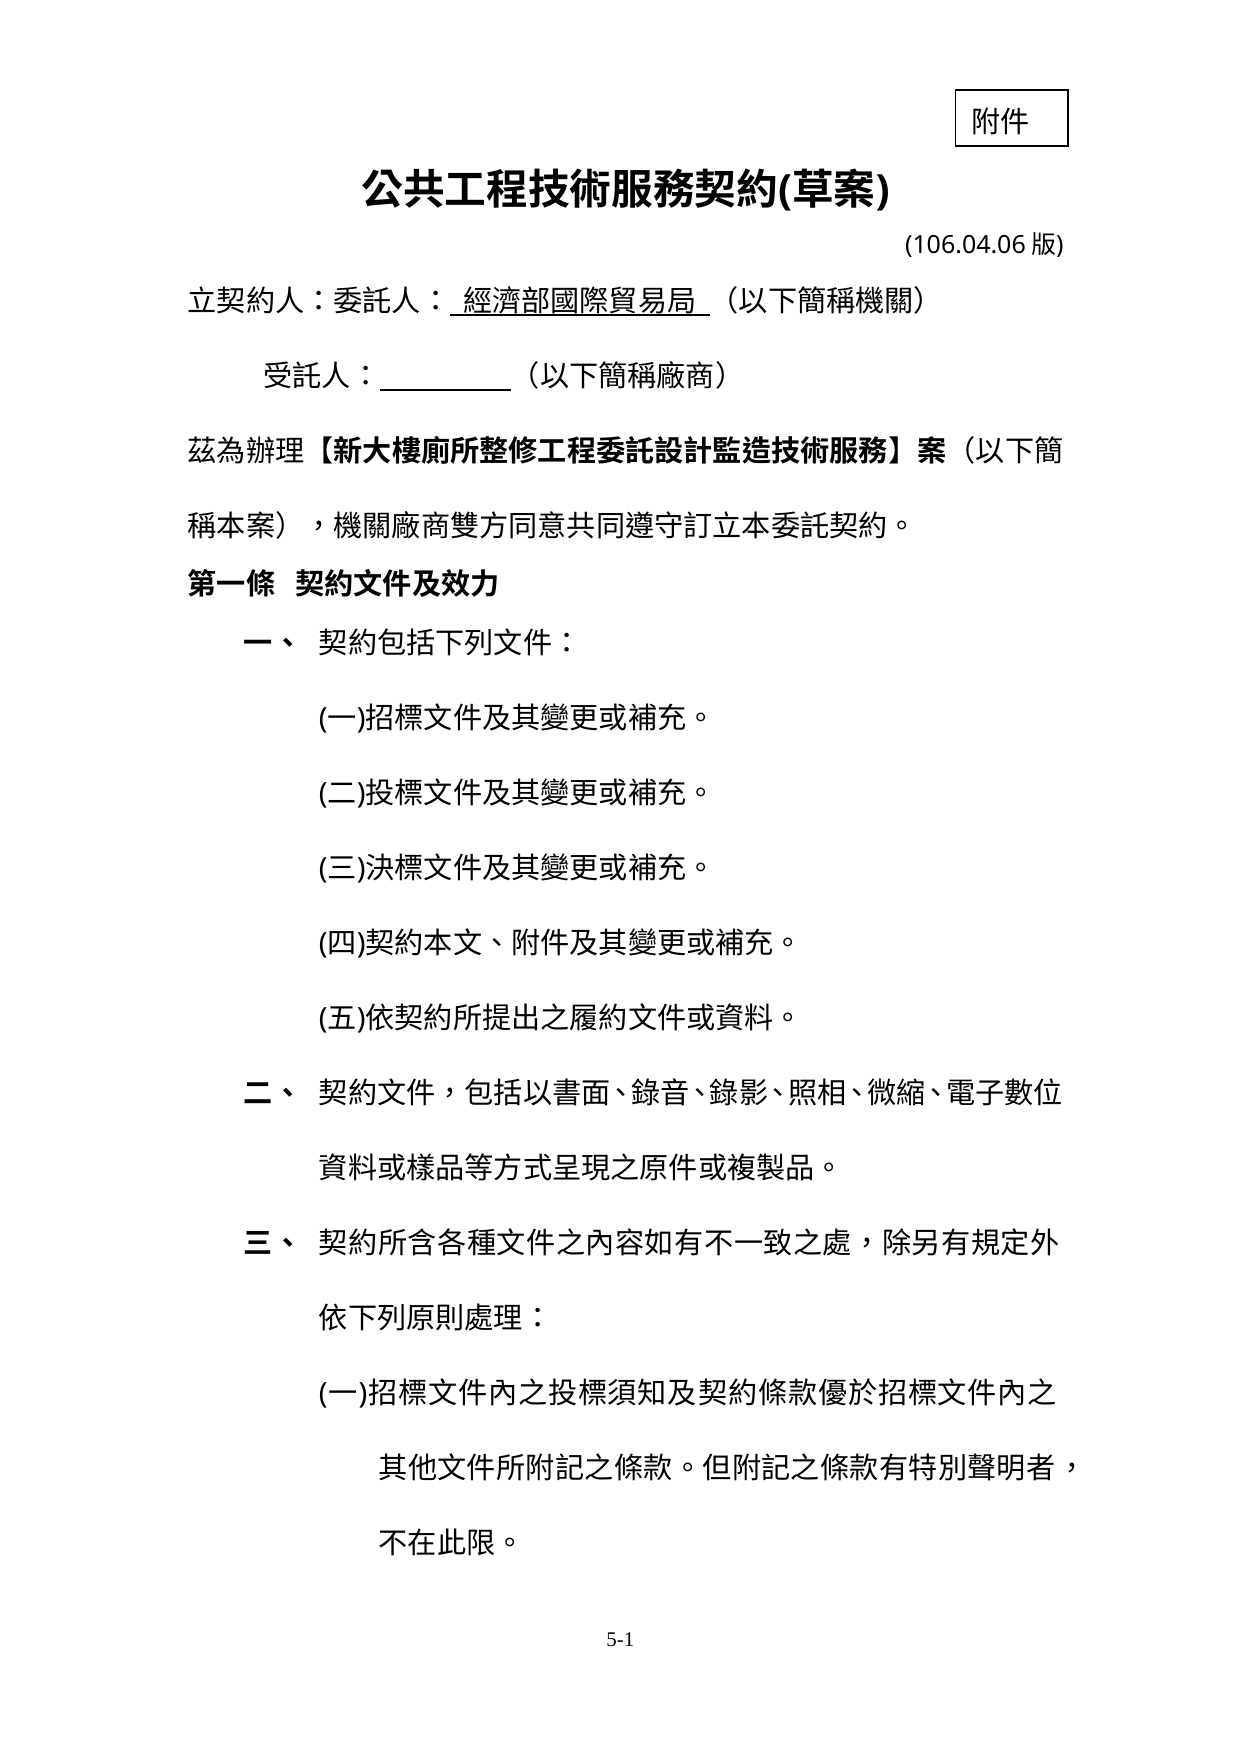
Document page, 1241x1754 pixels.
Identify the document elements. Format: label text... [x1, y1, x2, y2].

list 契約包括下列文件： [244, 603, 1063, 678]
text (一)招標文件及其變更或補充。 [319, 678, 1057, 753]
text 受託人： （以下簡稱廠商） [187, 336, 1063, 411]
text 立契約人：委託人： 經濟部國際貿易局 （以下簡稱機關） [187, 261, 1063, 336]
list 契約所含各種文件之內容如有不一致之處，除另有規定外，依下列原則處理： [244, 1203, 1063, 1353]
text (一)招標文件內之投標須知及契約條款優於招標文件內之其他文件所附記之條款。但附記之條款有特別聲明者，不在此限。 [319, 1353, 1057, 1578]
text (106.04.06版) [187, 224, 1063, 261]
text (三)決標文件及其變更或補充。 [319, 828, 1057, 903]
text 公共工程技術服務契約(草案) [187, 149, 1063, 224]
text [956, 91, 1067, 145]
text 茲為辦理【新大樓廁所整修工程委託設計監造技術服務】案（以下簡稱本案），機關廠商雙方同意共同遵守訂立本委託契約。 [187, 411, 1063, 561]
text 附件5 [971, 98, 1052, 138]
text (二)投標文件及其變更或補充。 [319, 753, 1057, 828]
list 契約文件及效力 [187, 561, 1063, 603]
list 契約文件，包括以書面、錄音、錄影、照相、微縮、電子數位資料或樣品等方式呈現之原件或複製品。 [244, 1053, 1063, 1203]
text (五)依契約所提出之履約文件或資料。 [319, 978, 1057, 1053]
text (四)契約本文、附件及其變更或補充。 [319, 903, 1057, 978]
